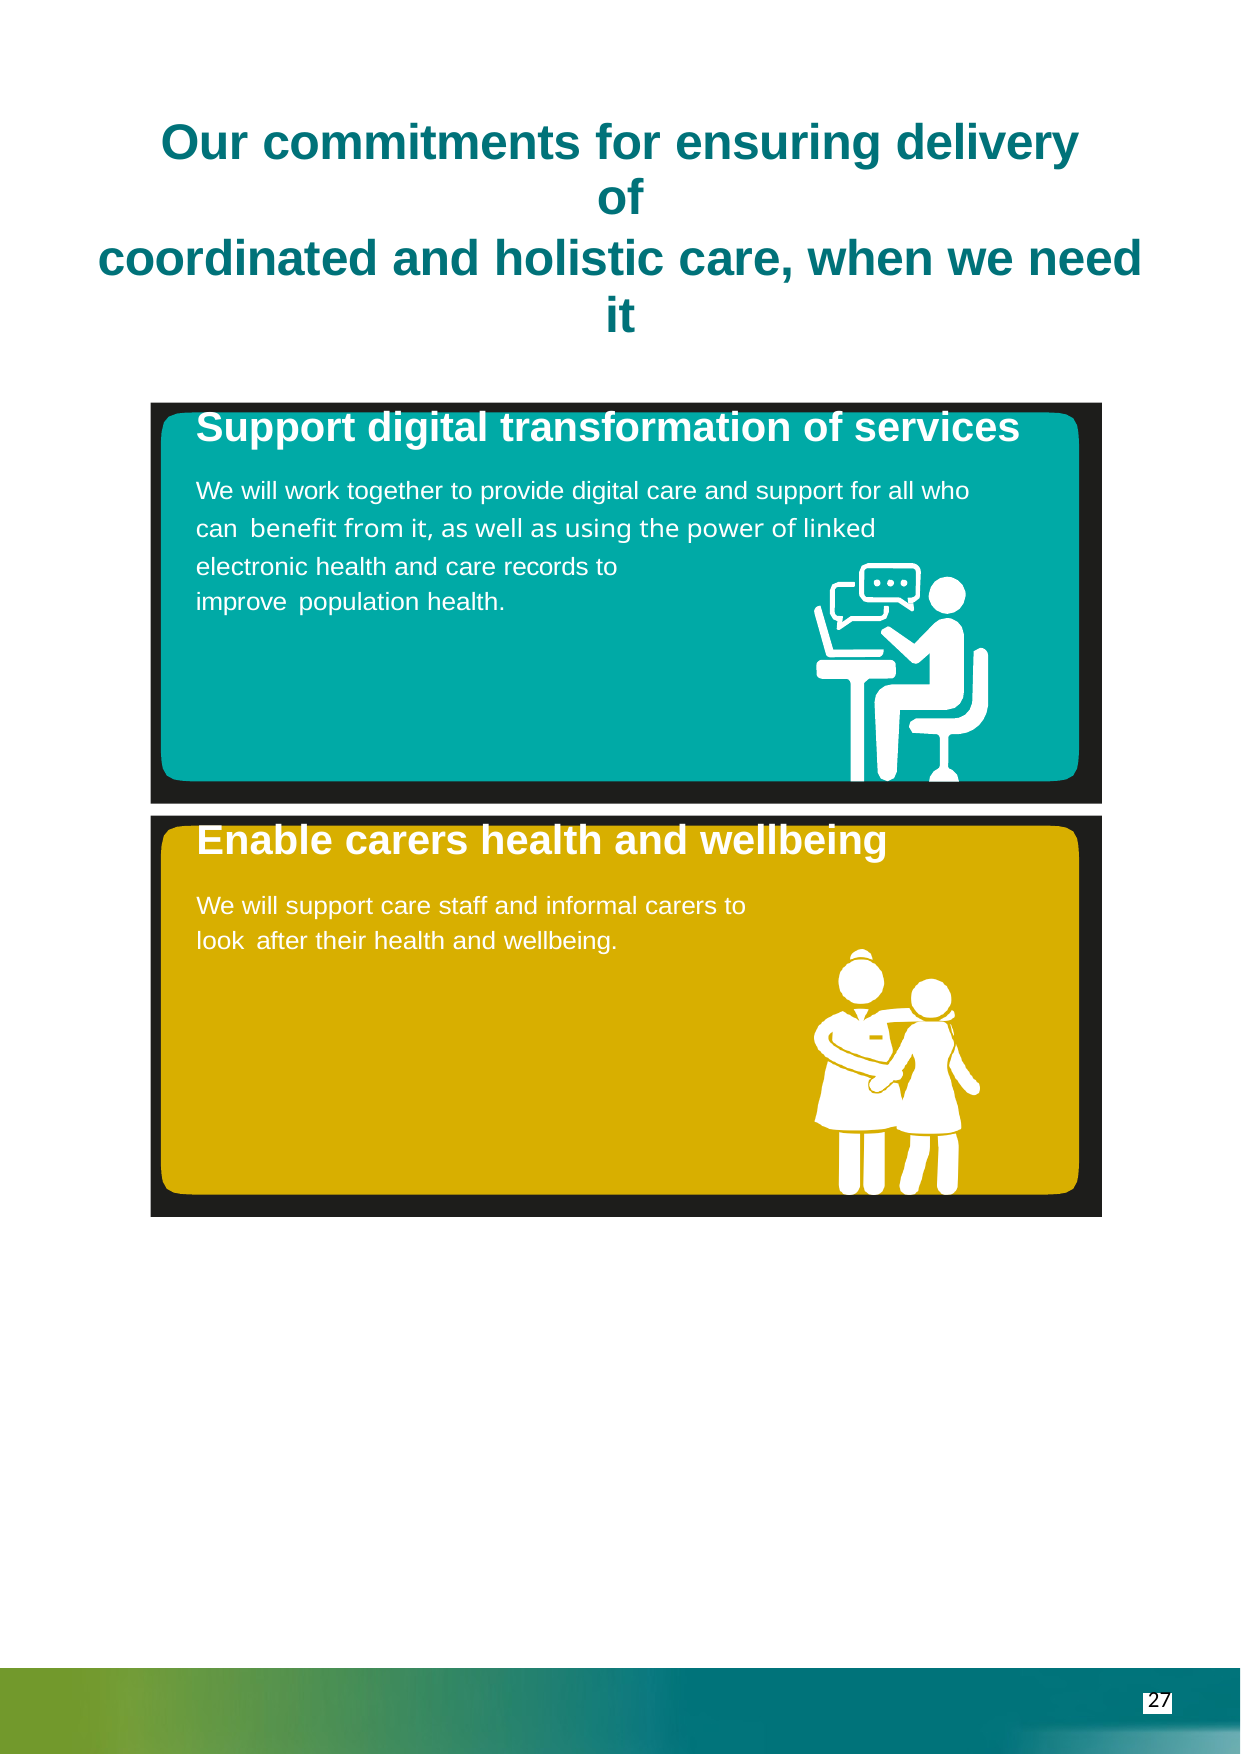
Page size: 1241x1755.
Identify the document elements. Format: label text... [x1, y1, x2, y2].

text Our commitments for ensuring delivery of [145, 114, 1095, 226]
text coordinated and holistic care, when we need it [93, 228, 1147, 343]
